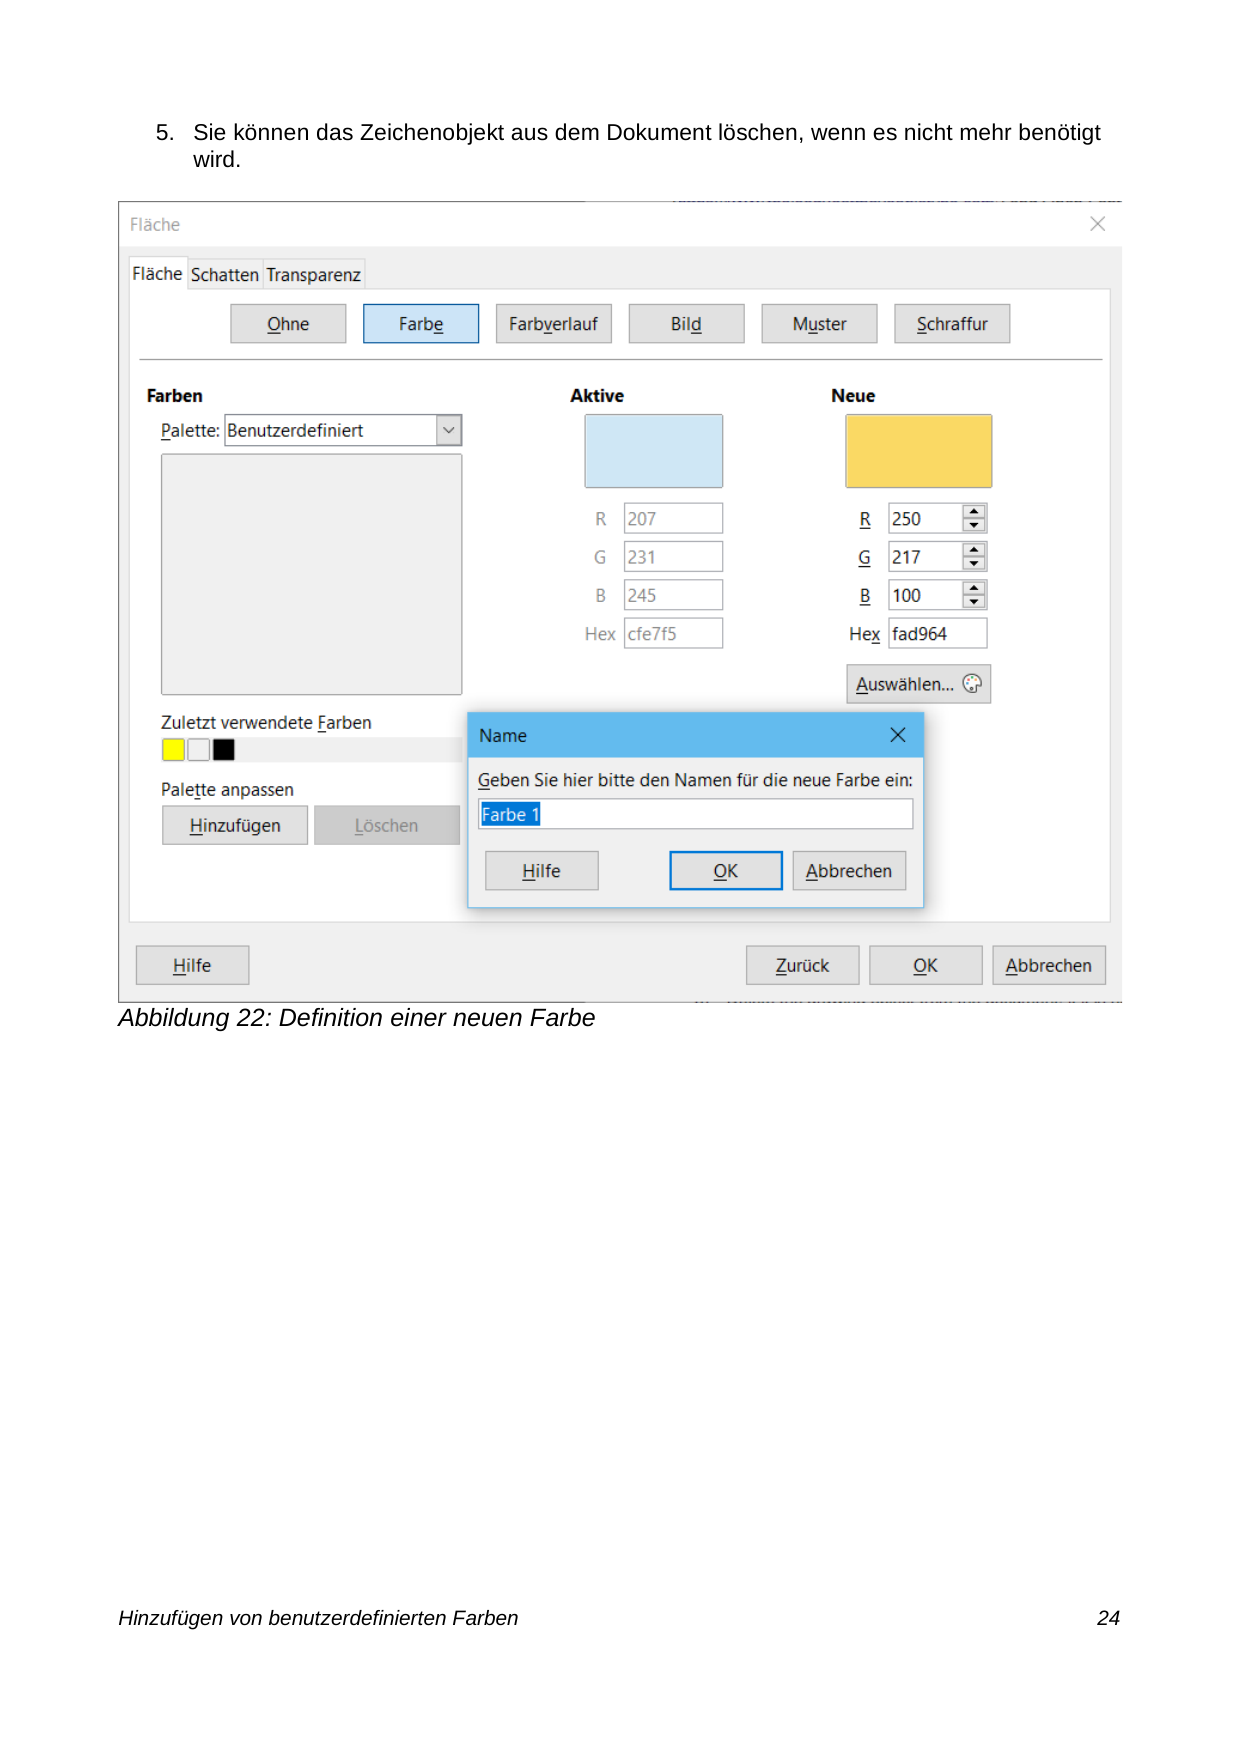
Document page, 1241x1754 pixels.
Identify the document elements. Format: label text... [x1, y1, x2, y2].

list Sie können das Zeichenobjekt aus dem Dokument löschen, wenn es nicht mehr benötigt wird. [156, 118, 1122, 172]
picture [118, 201, 1123, 1003]
text Abbildung 22: Definition einer neuen Farbe [118, 1003, 1122, 1031]
